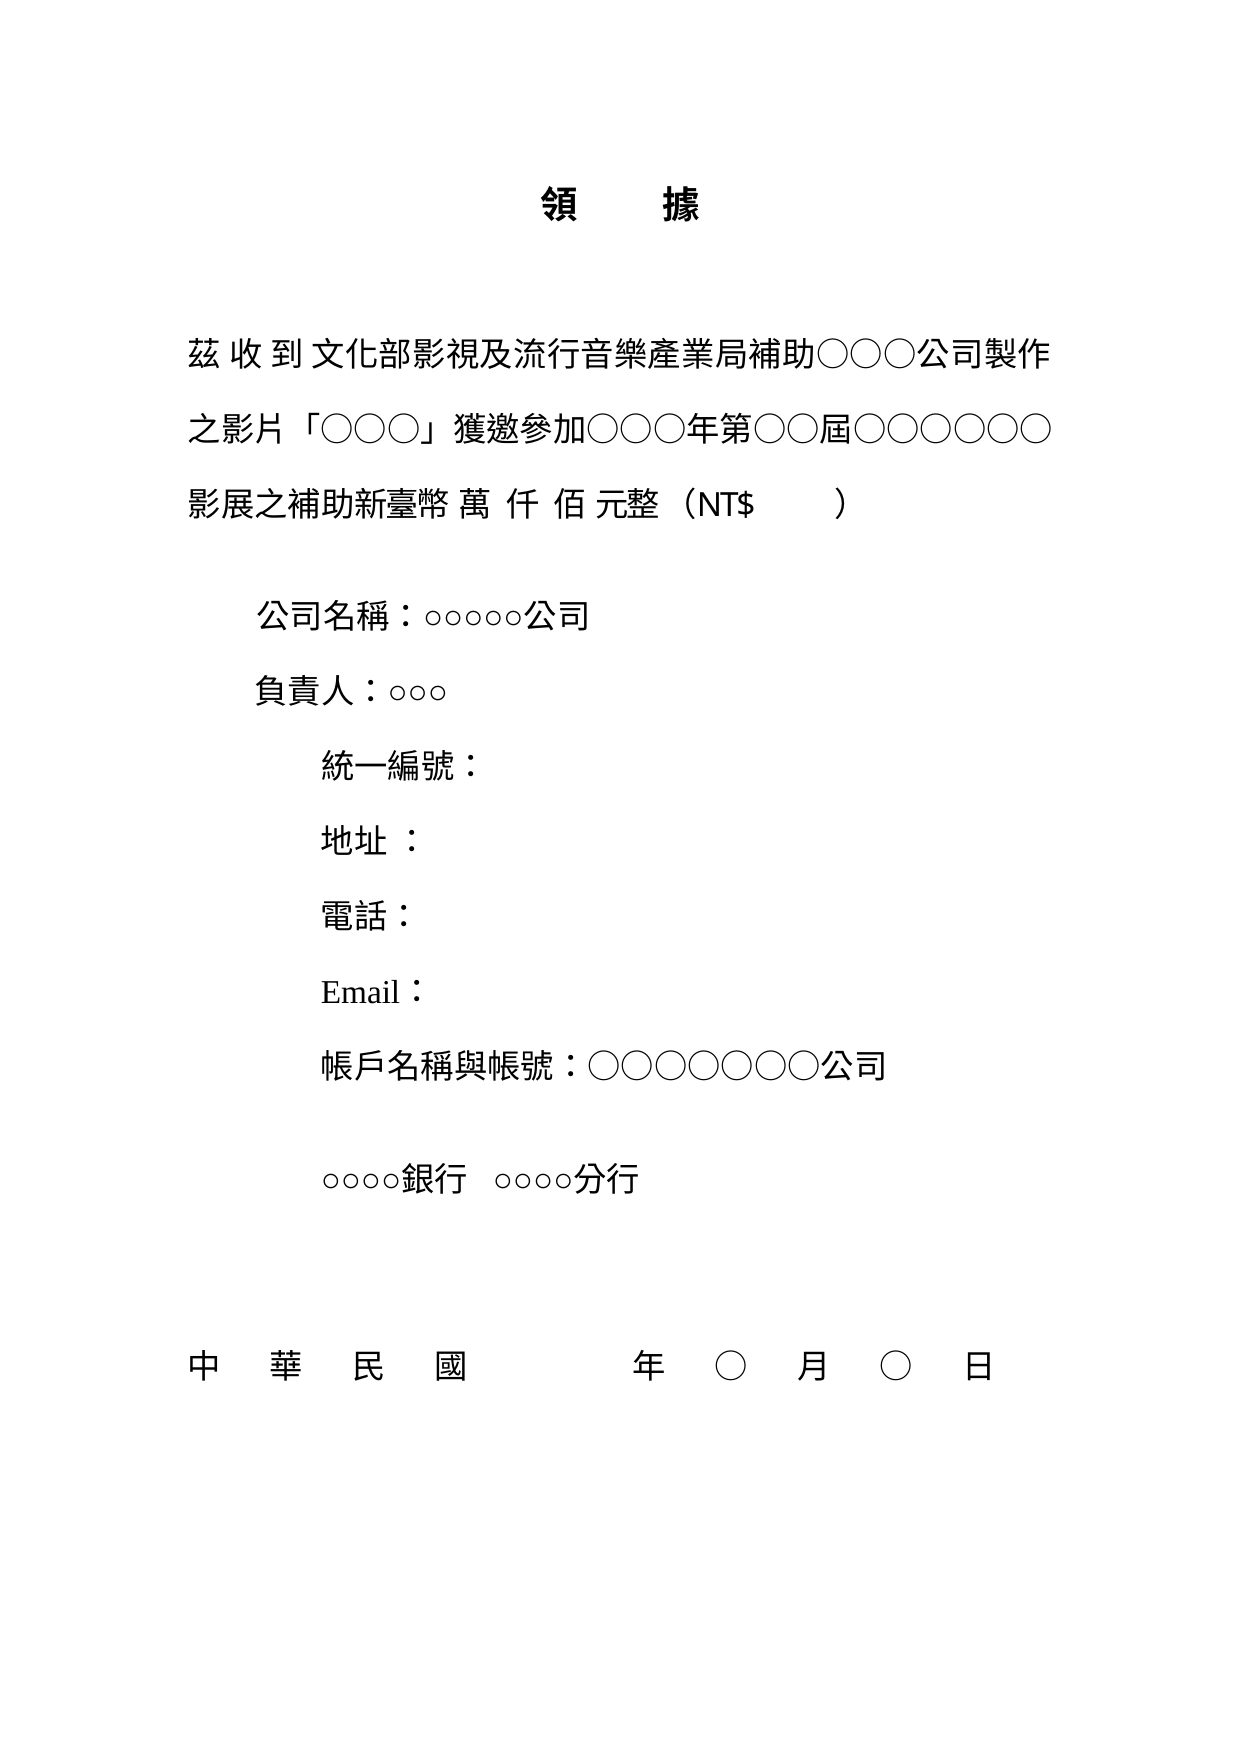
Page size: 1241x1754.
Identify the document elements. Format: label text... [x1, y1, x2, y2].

text ○○○○銀行 ○○○○分行 [321, 1139, 1053, 1214]
text Email： [321, 952, 1053, 1027]
text 中華民國 年○月○日 [187, 1327, 1053, 1402]
text 電話： [321, 877, 1053, 952]
text 統一編號： [187, 727, 1053, 802]
text 負責人：○○○ [187, 652, 1053, 727]
text 地址 ： [321, 802, 1053, 877]
text 公司名稱：○○○○○公司 [187, 577, 1053, 652]
text 領 據 [187, 164, 1053, 239]
text 帳戶名稱與帳號：○○○○○○○公司 [321, 1027, 1053, 1102]
text 茲 收 到 文化部影視及流行音樂產業局補助○○○公司製作之影片「○○○」獲邀參加○○○年第○○屆○○○○○○影展之補助新臺幣 萬 仟 佰 元整 （NT$ ） [187, 314, 1053, 539]
